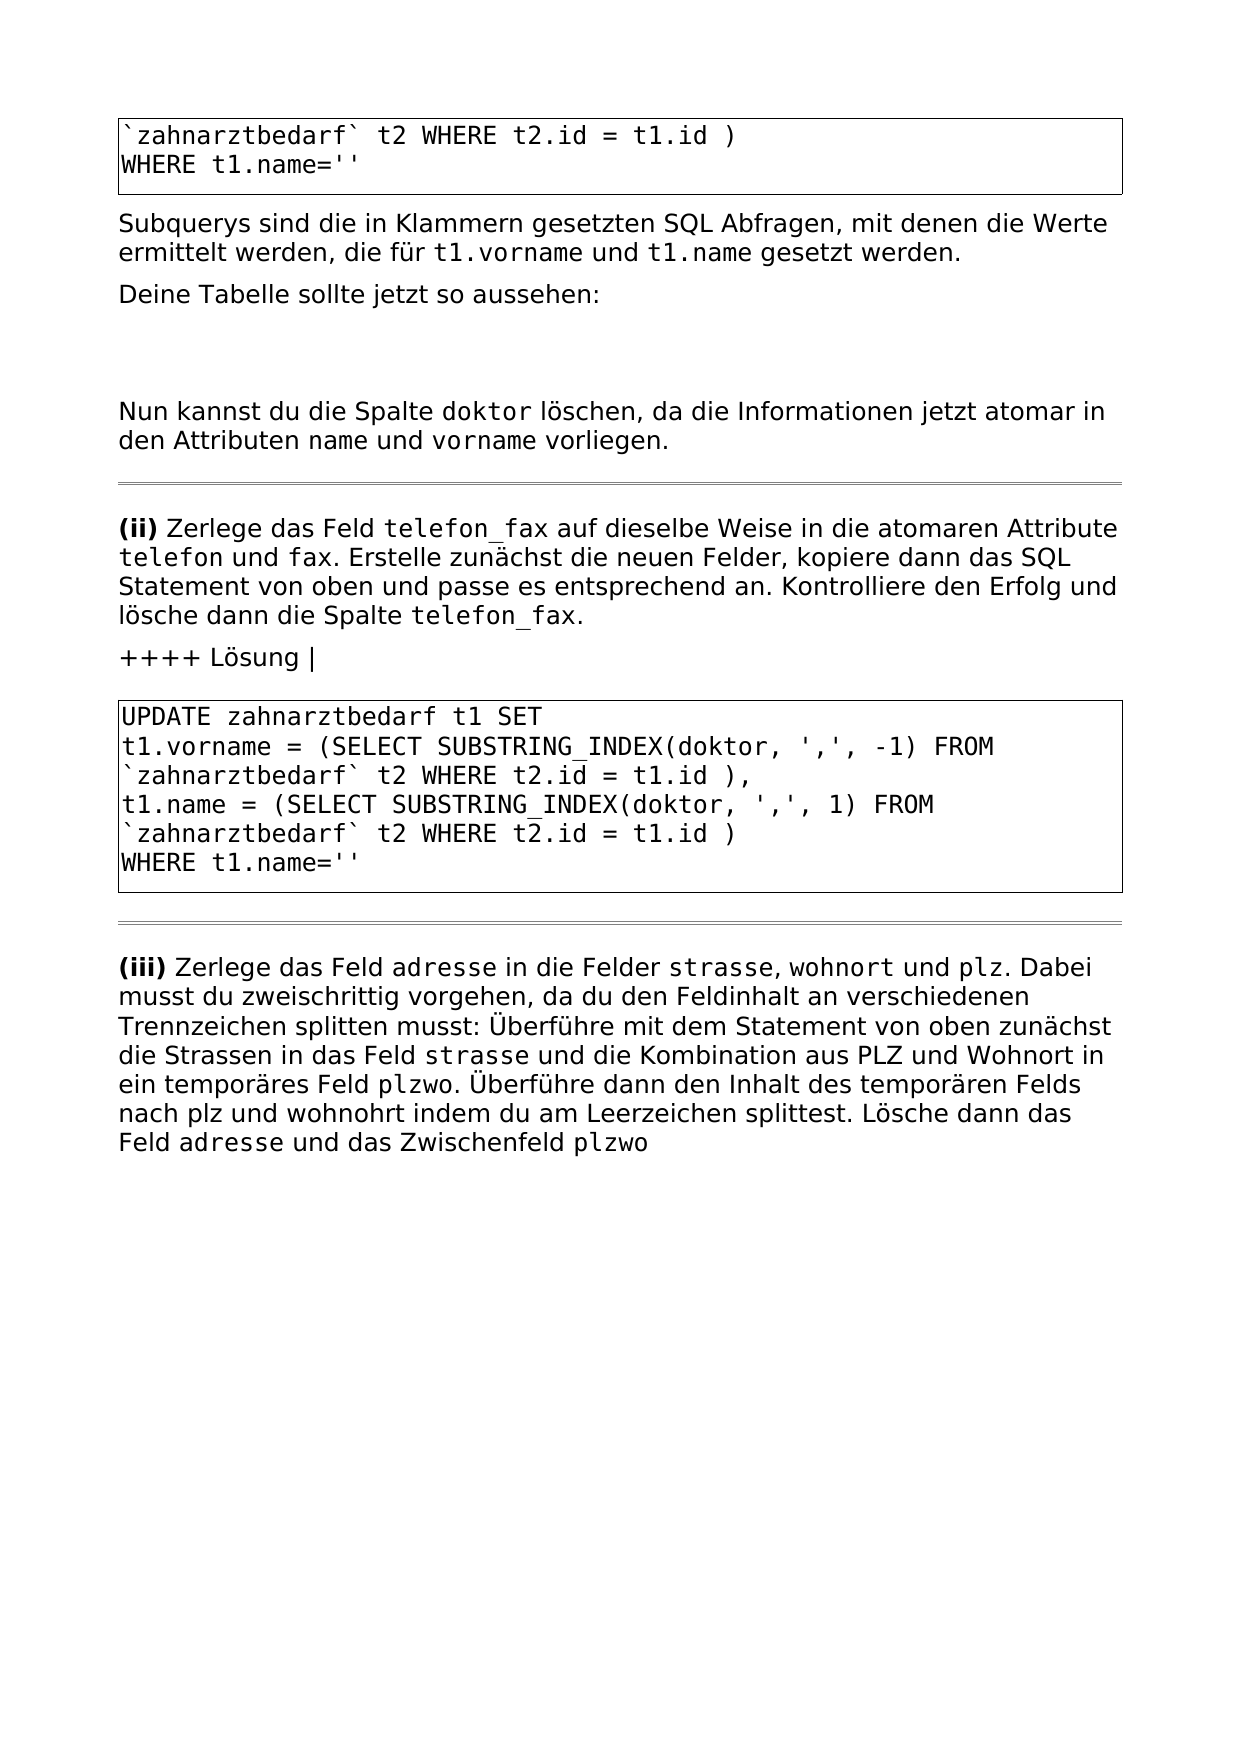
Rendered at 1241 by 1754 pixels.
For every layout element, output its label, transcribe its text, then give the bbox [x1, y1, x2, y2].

text Deine Tabelle sollte jetzt so aussehen: [118, 280, 1122, 309]
text ++++ Lösung | [118, 643, 1122, 672]
table_header `zahnarztbedarf` t2 WHERE t2.id = t1.id ) WHERE t1.name='' [119, 119, 1122, 194]
text (ii) Zerlege das Feld telefon_fax auf dieselbe Weise in die atomaren Attribute telefon und fax. Erstelle zunächst die neuen Felder, kopiere dann das SQL Statement von oben und passe es entsprechend an. Kontrolliere den Erfolg und lösche dann die Spalte telefon_fax. [118, 514, 1122, 631]
table_header UPDATE zahnarztbedarf t1 SET t1.vorname = (SELECT SUBSTRING_INDEX(doktor, ',', -1) FROM `zahnarztbedarf` t2 WHERE t2.id = t1.id ), t1.name = (SELECT SUBSTRING_INDEX(doktor, ',', 1) FROM `zahnarztbedarf` t2 WHERE t2.id = t1.id ) WHERE t1.name='' [119, 701, 1122, 892]
text (iii) Zerlege das Feld adresse in die Felder strasse, wohnort und plz. Dabei musst du zweischrittig vorgehen, da du den Feldinhalt an verschiedenen Trennzeichen splitten musst: Überführe mit dem Statement von oben zunächst die Strassen in das Feld strasse und die Kombination aus PLZ und Wohnort in ein temporäres Feld plzwo. Überführe dann den Inhalt des temporären Felds nach plz und wohnohrt indem du am Leerzeichen splittest. Lösche dann das Feld adresse und das Zwischenfeld plzwo [118, 953, 1122, 1158]
text Nun kannst du die Spalte doktor löschen, da die Informationen jetzt atomar in den Attributen name und vorname vorliegen. [118, 397, 1122, 455]
text Subquerys sind die in Klammern gesetzten SQL Abfragen, mit denen die Werte ermittelt werden, die für t1.vorname und t1.name gesetzt werden. [118, 209, 1122, 267]
